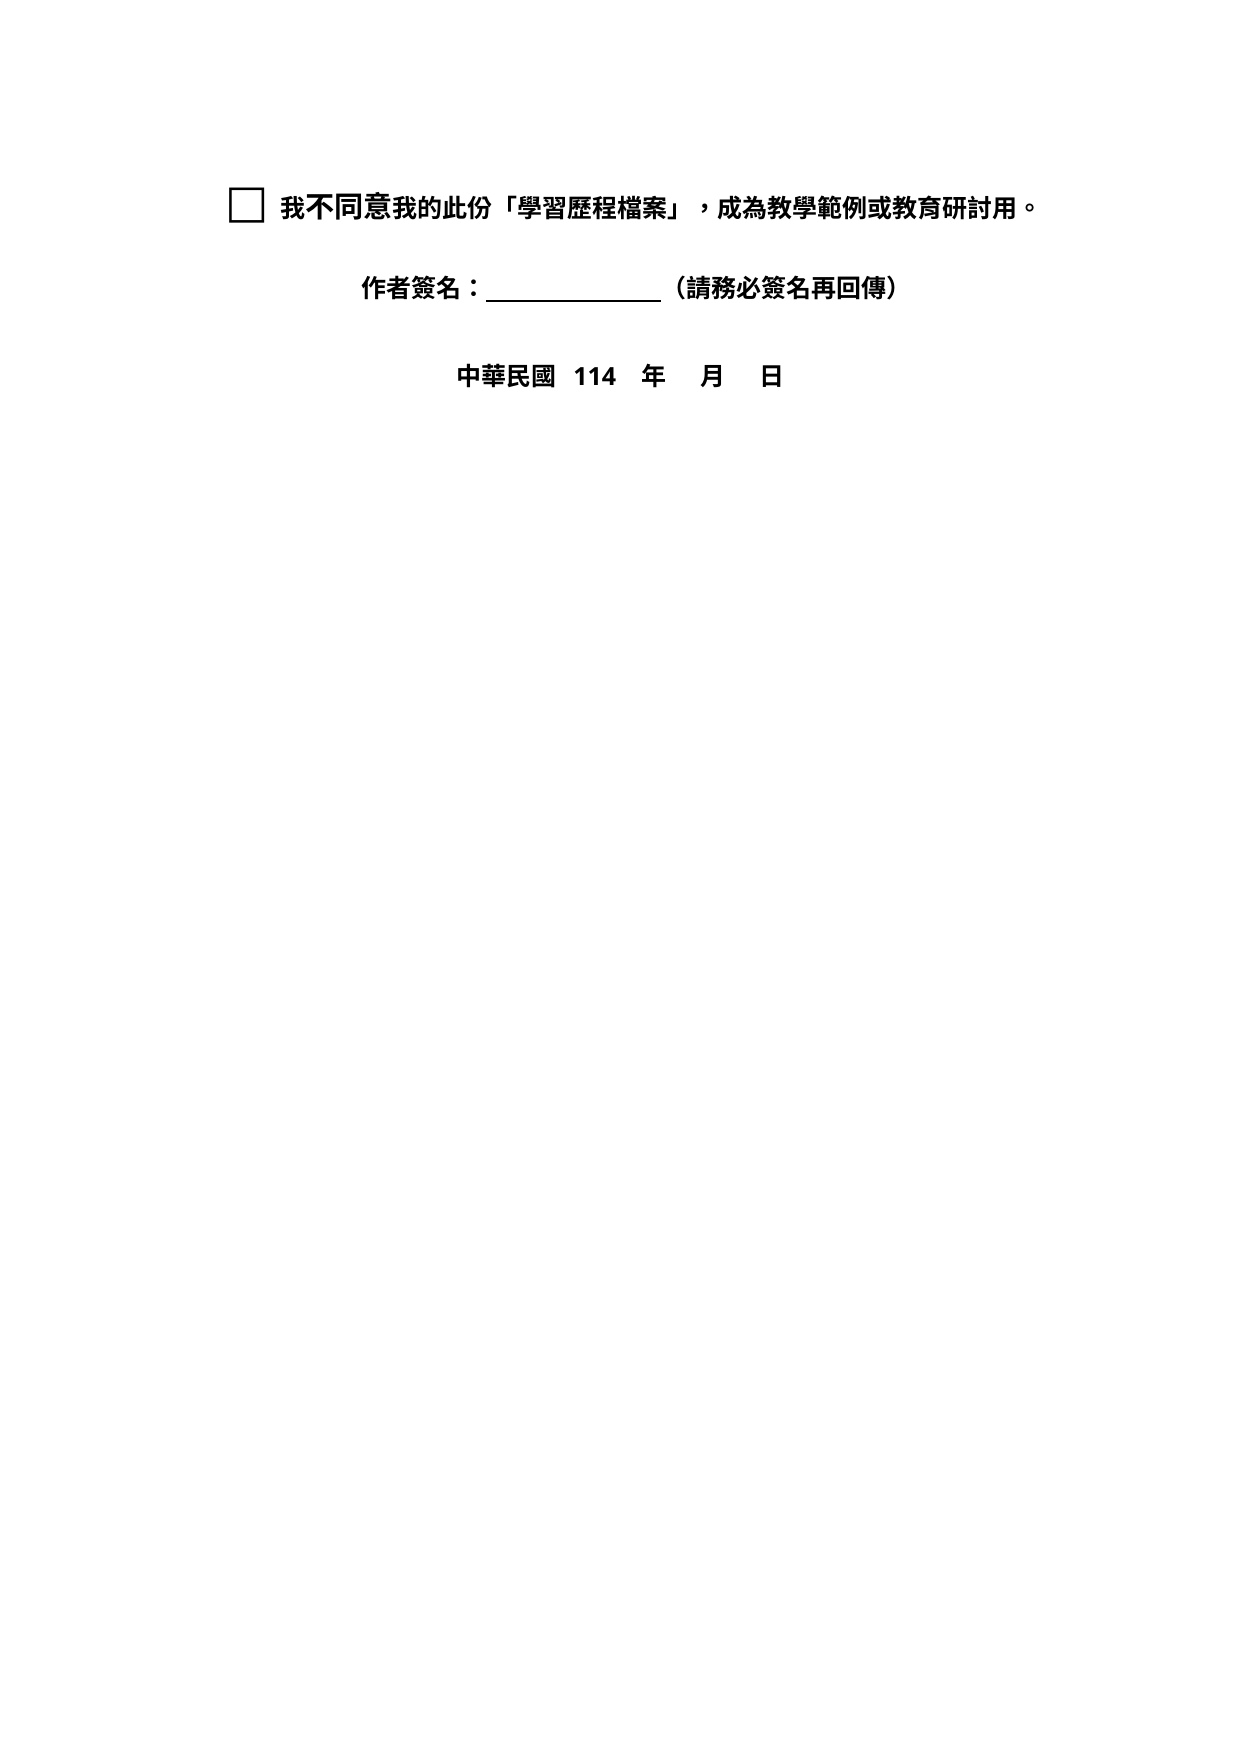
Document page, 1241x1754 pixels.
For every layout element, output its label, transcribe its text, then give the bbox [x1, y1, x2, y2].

text □ 我不同意我的此份「學習歷程檔案」，成為教學範例或教育研討用。 [225, 158, 1053, 220]
text 中華民國 114 年 月 日 [187, 333, 1053, 395]
text 作者簽名： （請務必簽名再回傳） [225, 245, 1053, 308]
